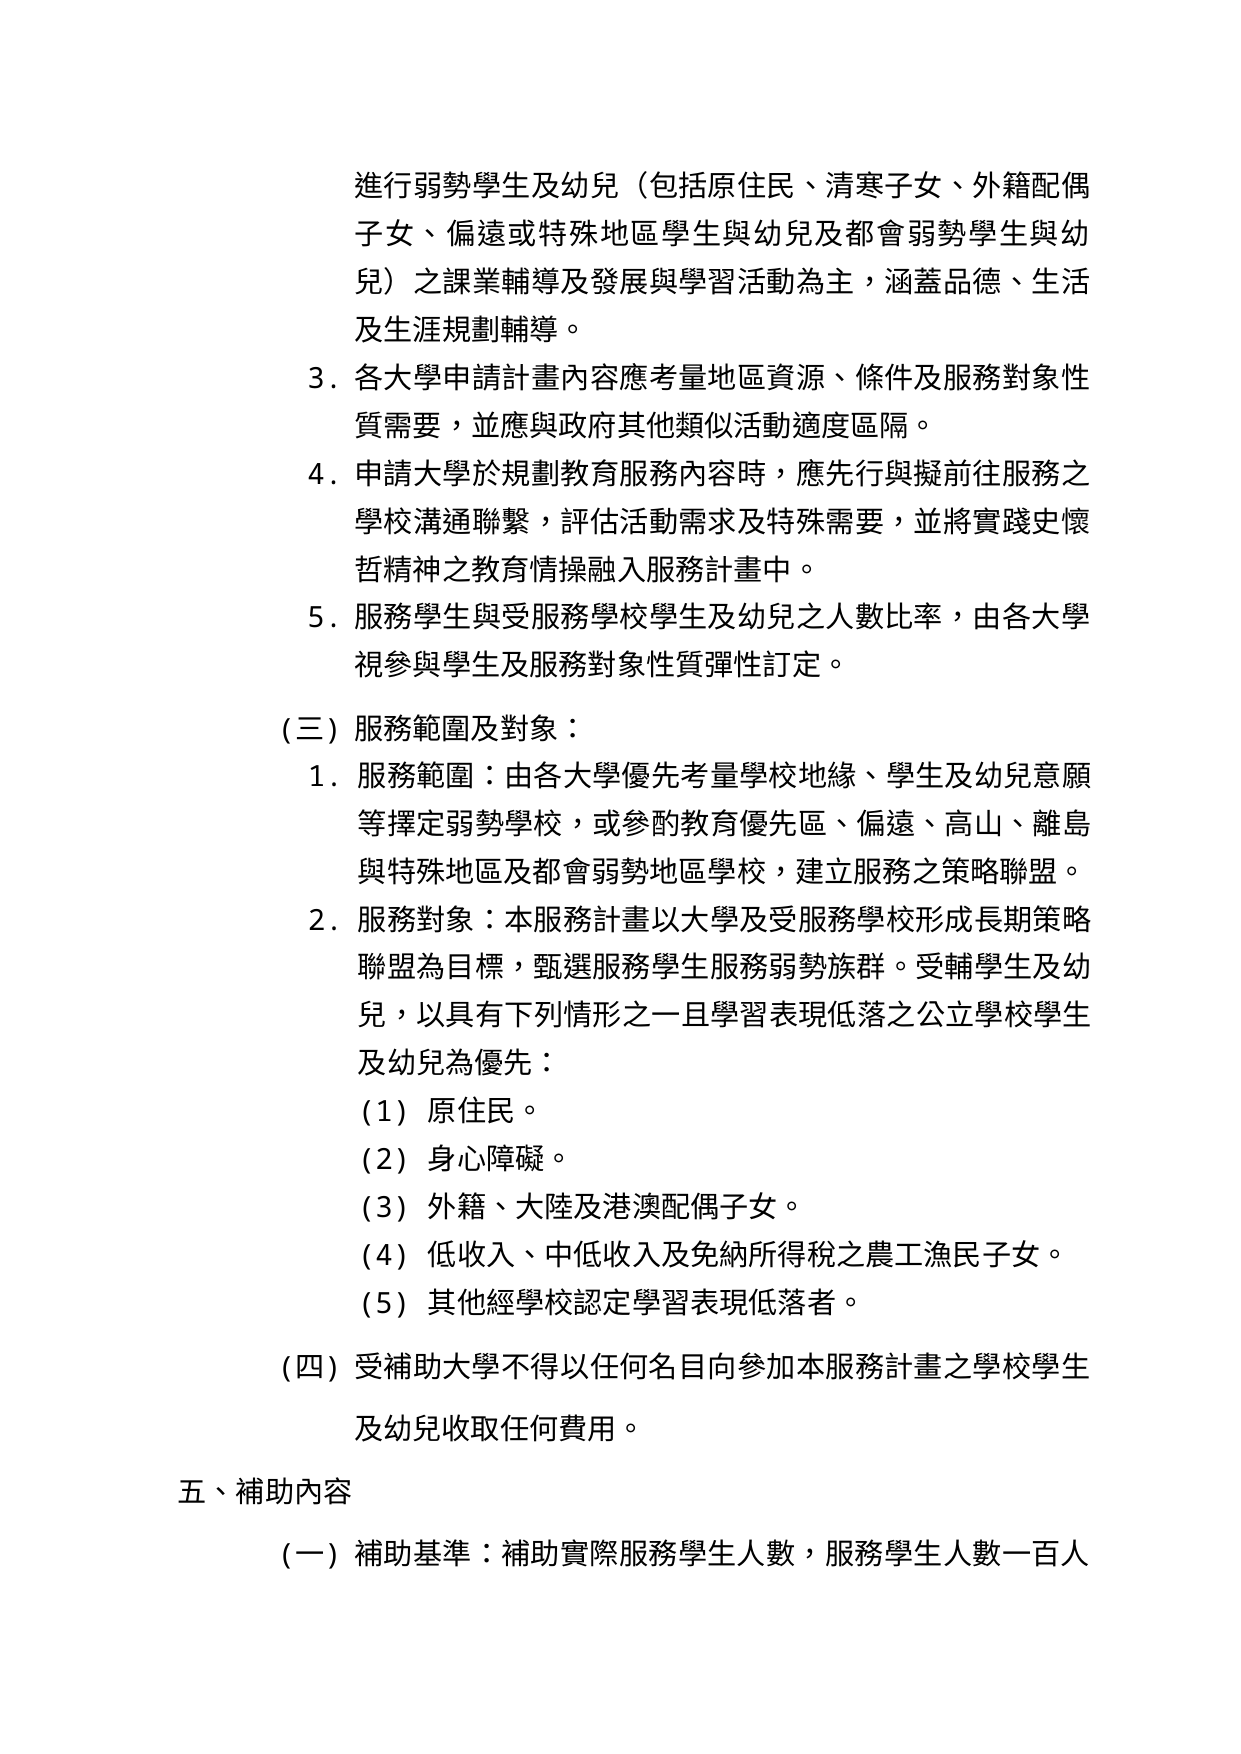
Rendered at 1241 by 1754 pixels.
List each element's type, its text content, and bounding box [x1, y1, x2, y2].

list 受補助大學不得以任何名目向參加本服務計畫之學校學生及幼兒收取任何費用。 [277, 1323, 1092, 1448]
text (1) 原住民。 [358, 1083, 1092, 1131]
list 申請大學於規劃教育服務內容時，應先行與擬前往服務之學校溝通聯繫，評估活動需求及特殊需要，並將實踐史懷哲精神之教育情操融入服務計畫中。 [307, 446, 1092, 589]
list 補助基準：補助實際服務學生人數，服務學生人數一百人 [277, 1510, 1092, 1573]
text (3) 外籍、大陸及港澳配偶子女。 [358, 1179, 1092, 1227]
list 服務範圍：由各大學優先考量學校地緣、學生及幼兒意願等擇定弱勢學校，或參酌教育優先區、偏遠、高山、離島與特殊地區及都會弱勢地區學校，建立服務之策略聯盟。 [308, 748, 1092, 892]
text (2) 身心障礙。 [358, 1131, 1092, 1179]
text (5) 其他經學校認定學習表現低落者。 [358, 1275, 1092, 1323]
list 各大學申請計畫內容應考量地區資源、條件及服務對象性質需要，並應與政府其他類似活動適度區隔。 [307, 350, 1092, 446]
list 服務範圍及對象： [277, 685, 1092, 748]
list 服務學生與受服務學校學生及幼兒之人數比率，由各大學視參與學生及服務對象性質彈性訂定。 [307, 589, 1092, 685]
text (4) 低收入、中低收入及免納所得稅之農工漁民子女。 [358, 1227, 1092, 1275]
list 進行弱勢學生及幼兒（包括原住民、清寒子女、外籍配偶子女、偏遠或特殊地區學生與幼兒及都會弱勢學生與幼兒）之課業輔導及發展與學習活動為主，涵蓋品德、生活及生涯規劃輔導。 [307, 158, 1092, 350]
list 服務對象：本服務計畫以大學及受服務學校形成長期策略聯盟為目標，甄選服務學生服務弱勢族群。受輔學生及幼兒，以具有下列情形之一且學習表現低落之公立學校學生及幼兒為優先： [308, 892, 1092, 1083]
list 補助內容 [177, 1448, 1092, 1510]
